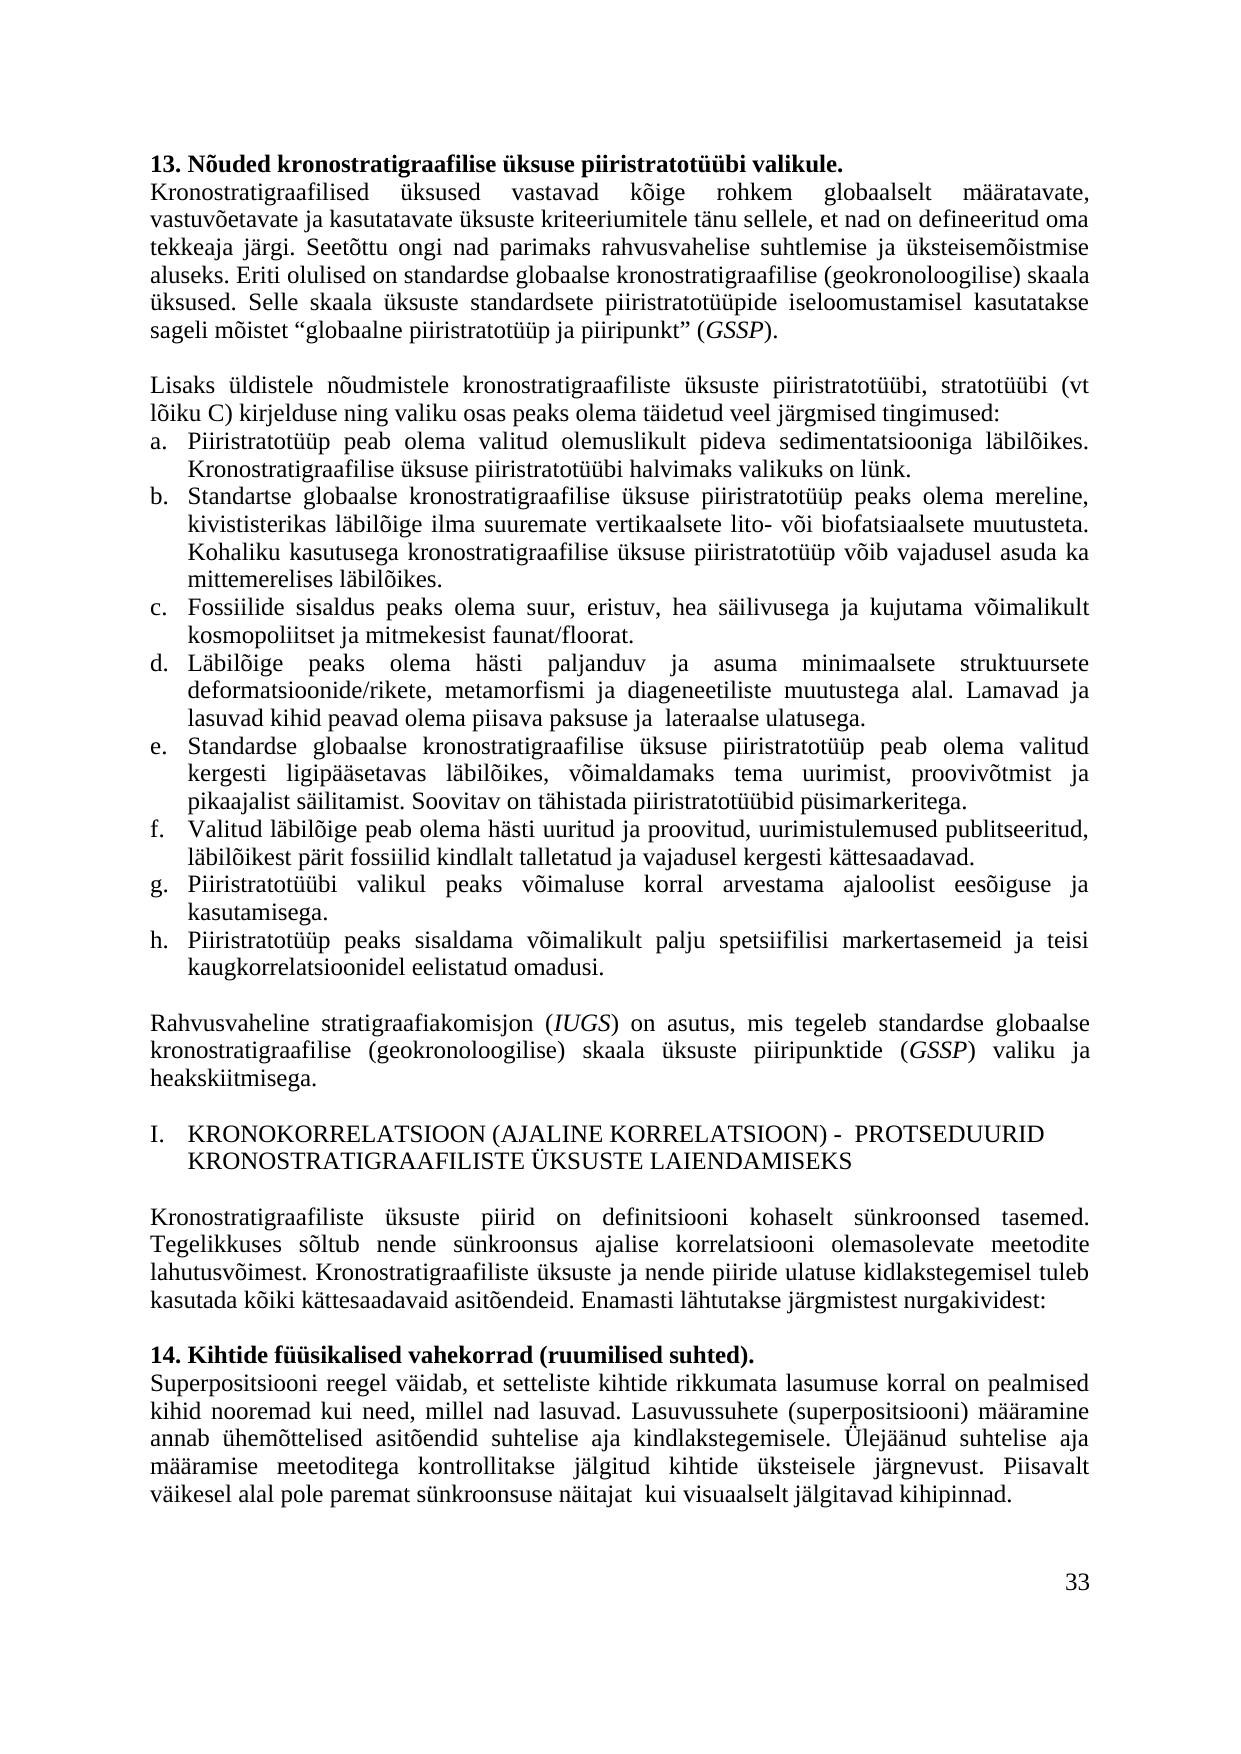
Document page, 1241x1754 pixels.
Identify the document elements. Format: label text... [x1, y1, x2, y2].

list Standartse globaalse kronostratigraafilise üksuse piiristratotüüp peaks olema mereline, kivististerikas läbilõige ilma suuremate vertikaalsete lito- või biofatsiaalsete muutusteta. Kohaliku kasutusega kronostratigraafilise üksuse piiristratotüüp võib vajadusel asuda ka mittemerelises läbilõikes. [150, 482, 1090, 593]
list Piiristratotüüp peab olema valitud olemuslikult pideva sedimentatsiooniga läbilõikes. Kronostratigraafilise üksuse piiristratotüübi halvimaks valikuks on lünk. [150, 427, 1090, 482]
list Fossiilide sisaldus peaks olema suur, eristuv, hea säilivusega ja kujutama võimalikult kosmopoliitset ja mitmekesist faunat/floorat. [150, 593, 1090, 649]
subtitle KRONOKORRELATSIOON (AJALINE KORRELATSIOON) - PROTSEDUURID KRONOSTRATIGRAAFILISTE ÜKSUSTE LAIENDAMISEKS [150, 1120, 1090, 1175]
list Nõuded kronostratigraafilise üksuse piiristratotüübi valikule. [150, 150, 1090, 178]
text Kronostratigraafilised üksused vastavad kõige rohkem globaalselt määratavate, vastuvõetavate ja kasutatavate üksuste kriteeriumitele tänu sellele, et nad on defineeritud oma tekkeaja järgi. Seetõttu ongi nad parimaks rahvusvahelise suhtlemise ja üksteisemõistmise aluseks. Eriti olulised on standardse globaalse kronostratigraafilise (geokronoloogilise) skaala üksused. Selle skaala üksuste standardsete piiristratotüüpide iseloomustamisel kasutatakse sageli mõistet “globaalne piiristratotüüp ja piiripunkt” (GSSP). [150, 178, 1090, 344]
list Standardse globaalse kronostratigraafilise üksuse piiristratotüüp peab olema valitud kergesti ligipääsetavas läbilõikes, võimaldamaks tema uurimist, proovivõtmist ja pikaajalist säilitamist. Soovitav on tähistada piiristratotüübid püsimarkeritega. [150, 732, 1090, 815]
text Kronostratigraafiliste üksuste piirid on definitsiooni kohaselt sünkroonsed tasemed. Tegelikkuses sõltub nende sünkroonsus ajalise korrelatsiooni olemasolevate meetodite lahutusvõimest. Kronostratigraafiliste üksuste ja nende piiride ulatuse kidlakstegemisel tuleb kasutada kõiki kättesaadavaid asitõendeid. Enamasti lähtutakse järgmistest nurgakividest: [150, 1203, 1090, 1314]
list Valitud läbilõige peab olema hästi uuritud ja proovitud, uurimistulemused publitseeritud, läbilõikest pärit fossiilid kindlalt talletatud ja vajadusel kergesti kättesaadavad. [150, 815, 1090, 870]
text Lisaks üldistele nõudmistele kronostratigraafiliste üksuste piiristratotüübi, stratotüübi (vt lõiku C) kirjelduse ning valiku osas peaks olema täidetud veel järgmised tingimused: [150, 372, 1090, 427]
text Rahvusvaheline stratigraafiakomisjon (IUGS) on asutus, mis tegeleb standardse globaalse kronostratigraafilise (geokronoloogilise) skaala üksuste piiripunktide (GSSP) valiku ja heakskiitmisega. [150, 1009, 1090, 1092]
list Kihtide füüsikalised vahekorrad (ruumilised suhted). [150, 1341, 1090, 1369]
list Piiristratotüübi valikul peaks võimaluse korral arvestama ajaloolist eesõiguse ja kasutamisega. [150, 870, 1090, 926]
list Läbilõige peaks olema hästi paljanduv ja asuma minimaalsete struktuursete deformatsioonide/rikete, metamorfismi ja diageneetiliste muutustega alal. Lamavad ja lasuvad kihid peavad olema piisava paksuse ja lateraalse ulatusega. [150, 649, 1090, 732]
list Piiristratotüüp peaks sisaldama võimalikult palju spetsiifilisi markertasemeid ja teisi kaugkorrelatsioonidel eelistatud omadusi. [150, 926, 1090, 981]
text Superpositsiooni reegel väidab, et setteliste kihtide rikkumata lasumuse korral on pealmised kihid nooremad kui need, millel nad lasuvad. Lasuvussuhete (superpositsiooni) määramine annab ühemõttelised asitõendid suhtelise aja kindlakstegemisele. Ülejäänud suhtelise aja määramise meetoditega kontrollitakse jälgitud kihtide üksteisele järgnevust. Piisavalt väikesel alal pole paremat sünkroonsuse näitajat kui visuaalselt jälgitavad kihipinnad. [150, 1369, 1090, 1508]
